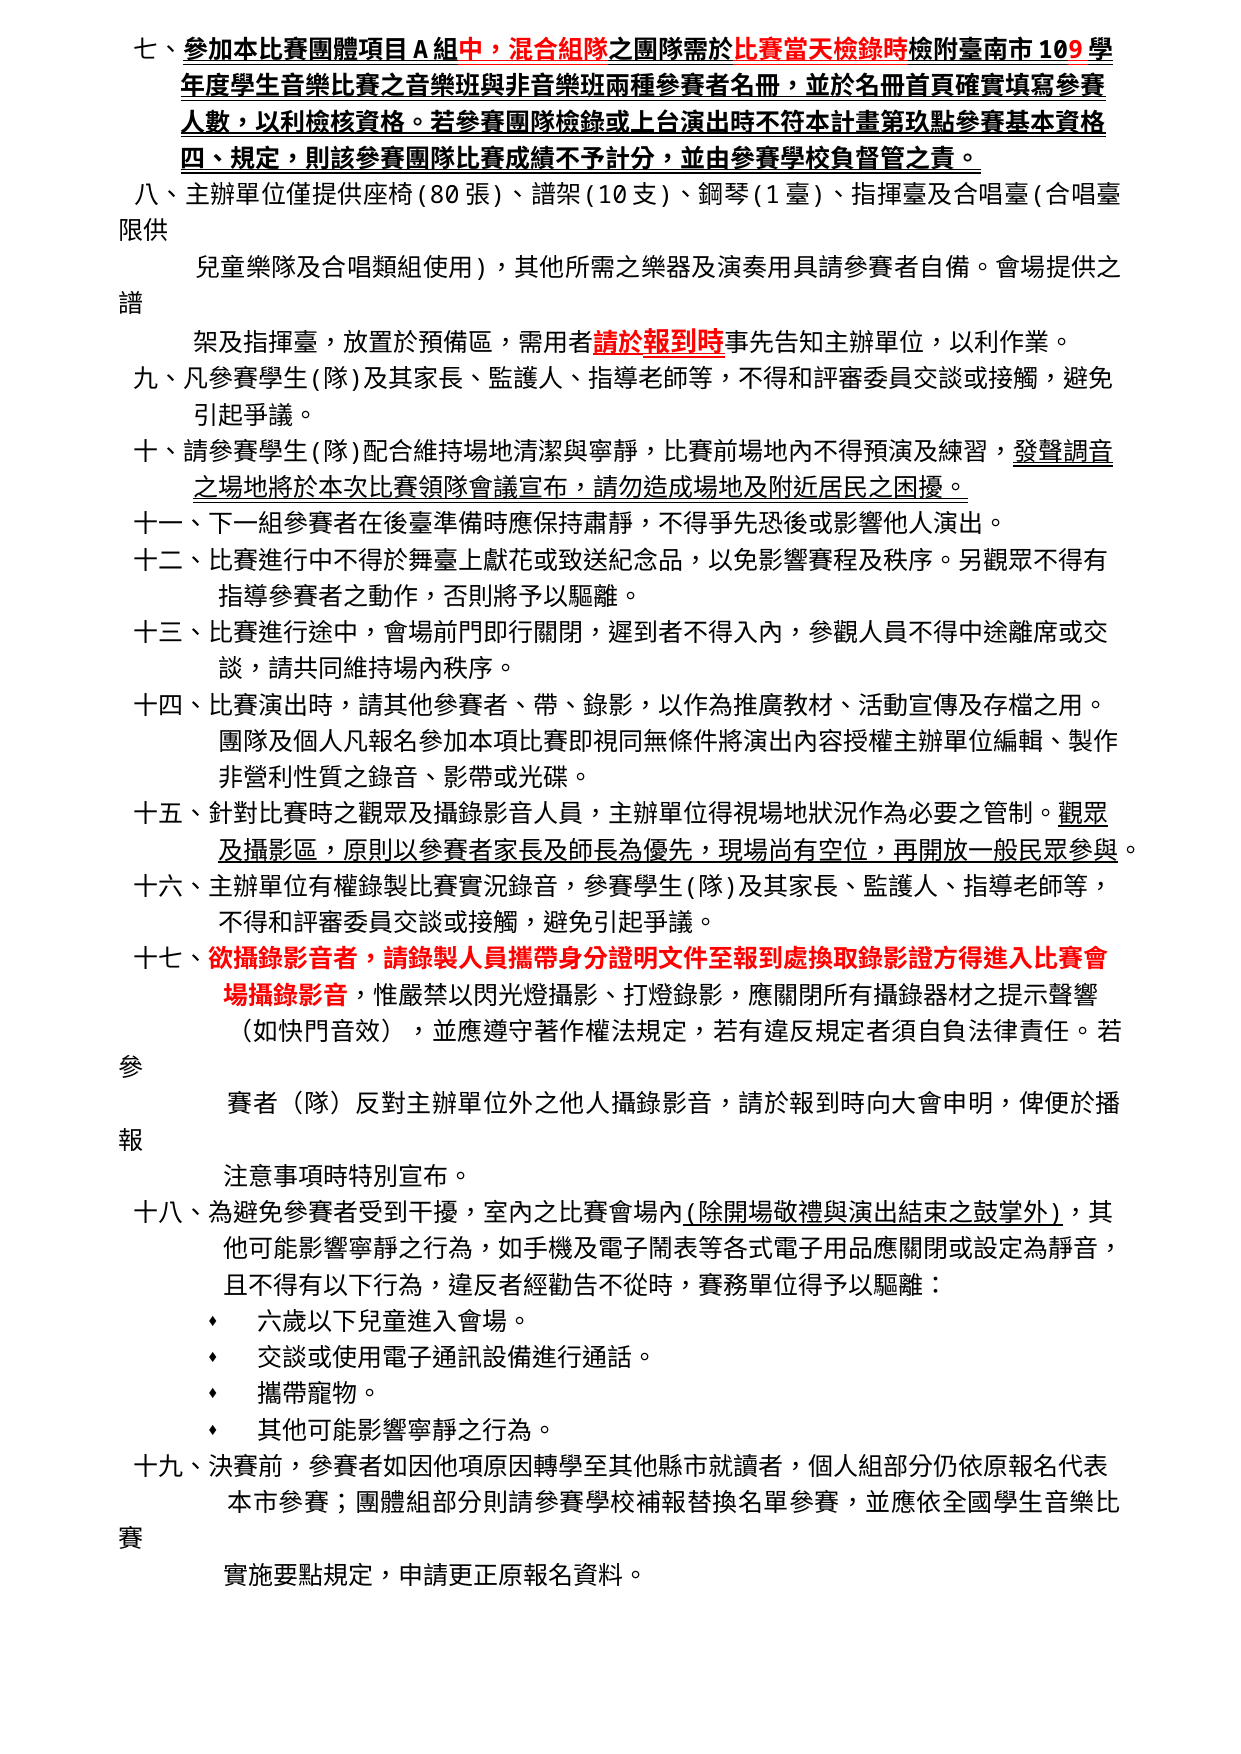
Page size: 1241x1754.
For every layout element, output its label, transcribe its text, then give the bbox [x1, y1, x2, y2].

text 及攝影區，原則以參賽者家長及師長為優先，現場尚有空位，再開放一般民眾參與。 [143, 830, 1122, 866]
text 引起爭議。 [118, 395, 1122, 431]
text 架及指揮臺，放置於預備區，需用者請於報到時事先告知主辦單位，以利作業。 [118, 319, 1122, 359]
text 十八、為避免參賽者受到干擾，室內之比賽會場內(除開場敬禮與演出結束之鼓掌外)，其 [118, 1193, 1122, 1229]
text 十六、主辦單位有權錄製比賽實況錄音，參賽學生(隊)及其家長、監護人、指導老師等， [118, 866, 1122, 903]
list 七、參加本比賽團體項目A組中，混合組隊之團隊需於比賽當天檢錄時檢附臺南市109學 [133, 29, 1122, 66]
text 年度學生音樂比賽之音樂班與非音樂班兩種參賽者名冊，並於名冊首頁確實填寫參賽人數，以利檢核資格。若參賽團隊檢錄或上台演出時不符本計畫第玖點參賽基本資格四、規定，則該參賽團隊比賽成績不予計分，並由參賽學校負督管之責。 [181, 66, 1122, 174]
text 十九、決賽前，參賽者如因他項原因轉學至其他縣市就讀者，個人組部分仍依原報名代表 [118, 1446, 1122, 1483]
text 十七、欲攝錄影音者，請錄製人員攜帶身分證明文件至報到處換取錄影證方得進入比賽會 [118, 939, 1122, 975]
text 十二、比賽進行中不得於舞臺上獻花或致送紀念品，以免影響賽程及秩序。另觀眾不得有 [118, 540, 1122, 576]
text 兒童樂隊及合唱類組使用)，其他所需之樂器及演奏用具請參賽者自備。會場提供之譜 [118, 247, 1122, 319]
text 他可能影響寧靜之行為，如手機及電子鬧表等各式電子用品應關閉或設定為靜音， [118, 1229, 1122, 1265]
text 十四、比賽演出時，請其他參賽者、帶、錄影，以作為推廣教材、活動宣傳及存檔之用。 [118, 685, 1122, 721]
list 六歲以下兒童進入會場。 [207, 1301, 1122, 1338]
text 本市參賽；團體組部分則請參賽學校補報替換名單參賽，並應依全國學生音樂比賽 [118, 1483, 1122, 1555]
text 團隊及個人凡報名參加本項比賽即視同無條件將演出內容授權主辦單位編輯、製作 [143, 721, 1122, 758]
text 談，請共同維持場內秩序。 [143, 649, 1122, 685]
list 攜帶寵物。 [207, 1374, 1122, 1410]
text 十五、針對比賽時之觀眾及攝錄影音人員，主辦單位得視場地狀況作為必要之管制。觀眾 [118, 794, 1122, 830]
list 交談或使用電子通訊設備進行通話。 [207, 1338, 1122, 1374]
text （如快門音效），並應遵守著作權法規定，若有違反規定者須自負法律責任。若參 [118, 1011, 1122, 1084]
text 十三、比賽進行途中，會場前門即行關閉，遲到者不得入內，參觀人員不得中途離席或交 [118, 613, 1122, 649]
text 十一、下一組參賽者在後臺準備時應保持肅靜，不得爭先恐後或影響他人演出。 [118, 504, 1122, 540]
text 注意事項時特別宣布。 [118, 1156, 1122, 1193]
text 十、請參賽學生(隊)配合維持場地清潔與寧靜，比賽前場地內不得預演及練習，發聲調音 [118, 431, 1122, 468]
text 不得和評審委員交談或接觸，避免引起爭議。 [143, 903, 1122, 939]
text 實施要點規定，申請更正原報名資料。 [118, 1555, 1122, 1591]
text 賽者（隊）反對主辦單位外之他人攝錄影音，請於報到時向大會申明，俾便於播報 [118, 1084, 1122, 1156]
text 指導參賽者之動作，否則將予以驅離。 [143, 576, 1122, 613]
text 且不得有以下行為，違反者經勸告不從時，賽務單位得予以驅離： [118, 1265, 1122, 1301]
text 之場地將於本次比賽領隊會議宣布，請勿造成場地及附近居民之困擾。 [118, 468, 1122, 504]
text 八、主辦單位僅提供座椅(80張)、譜架(10支)、鋼琴(1臺)、指揮臺及合唱臺(合唱臺限供 [118, 174, 1122, 247]
text 非營利性質之錄音、影帶或光碟。 [143, 758, 1122, 794]
text 九、凡參賽學生(隊)及其家長、監護人、指導老師等，不得和評審委員交談或接觸，避免 [118, 359, 1122, 395]
text 場攝錄影音，惟嚴禁以閃光燈攝影、打燈錄影，應關閉所有攝錄器材之提示聲響 [118, 975, 1122, 1011]
list 其他可能影響寧靜之行為。 [207, 1410, 1122, 1446]
